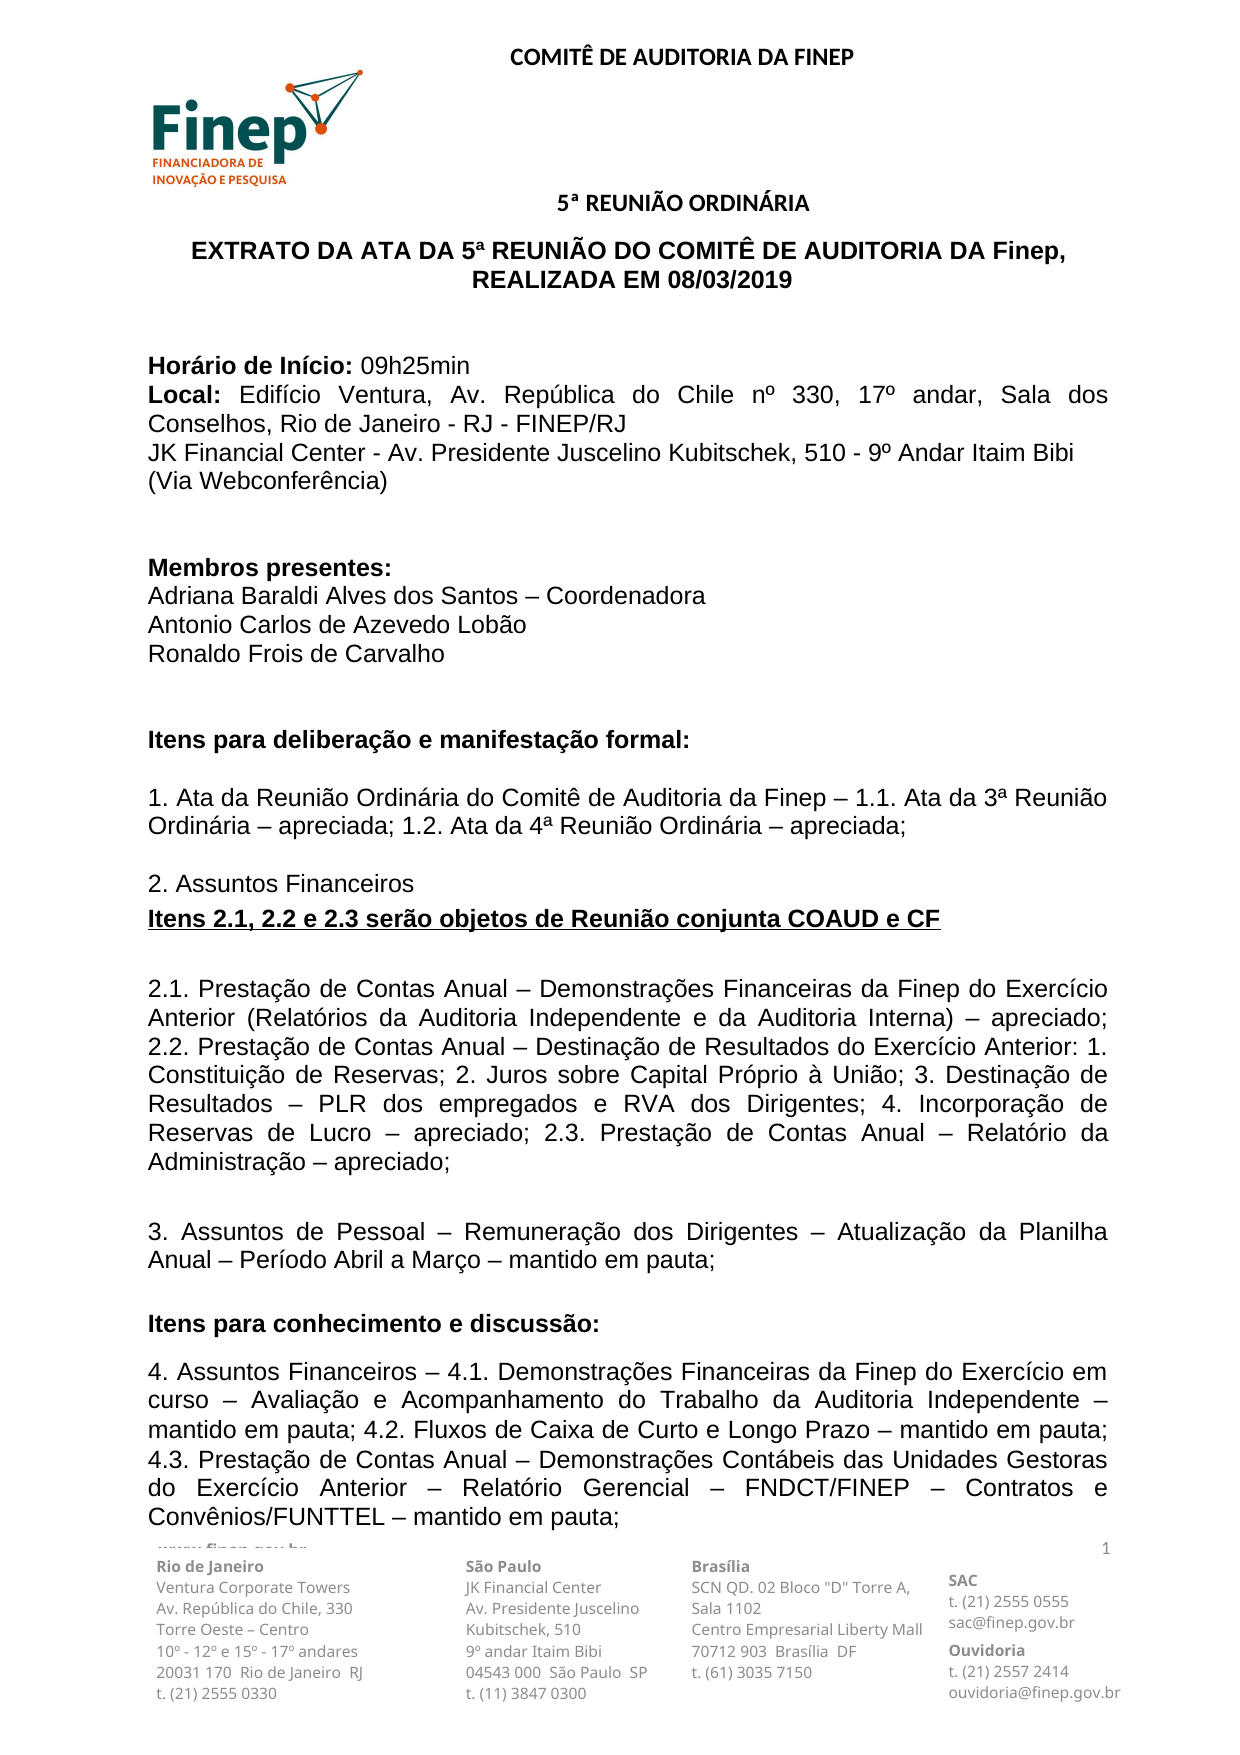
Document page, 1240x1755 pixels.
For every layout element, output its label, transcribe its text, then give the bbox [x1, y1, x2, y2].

text REALIZADA EM 08/03/2019 [148, 265, 1110, 294]
text 3. Assuntos de Pessoal – Remuneração dos Dirigentes – Atualização da Planilha Anual – Período Abril a Março – mantido em pauta; [148, 1217, 1110, 1274]
text 2.1. Prestação de Contas Anual – Demonstrações Financeiras da Finep do Exercício Anterior (Relatórios da Auditoria Independente e da Auditoria Interna) – apreciado; 2.2. Prestação de Contas Anual – Destinação de Resultados do Exercício Anterior: 1. Constituição de Reservas; 2. Juros sobre Capital Próprio à União; 3. Destinação de Resultados – PLR dos empregados e RVA dos Dirigentes; 4. Incorporação de Reservas de Lucro – apreciado; 2.3. Prestação de Contas Anual – Relatório da Administração – apreciado; [148, 974, 1110, 1175]
text Itens para deliberação e manifestação formal: [148, 725, 1110, 754]
text Itens 2.1, 2.2 e 2.3 serão objetos de Reunião conjunta COAUD e CF [148, 904, 1110, 933]
text EXTRATO DA ATA DA 5ª REUNIÃO DO COMITÊ DE AUDITORIA DA Finep, [148, 236, 1110, 265]
text JK Financial Center - Av. Presidente Juscelino Kubitschek, 510 - 9º Andar Itaim Bibi (Via Webconferência) [148, 437, 1110, 495]
text Ronaldo Frois de Carvalho [148, 639, 1110, 667]
text Antonio Carlos de Azevedo Lobão [148, 610, 1110, 639]
text 4. Assuntos Financeiros – 4.1. Demonstrações Financeiras da Finep do Exercício em curso – Avaliação e Acompanhamento do Trabalho da Auditoria Independente – mantido em pauta; 4.2. Fluxos de Caixa de Curto e Longo Prazo – mantido em pauta; 4.3. Prestação de Contas Anual – Demonstrações Contábeis das Unidades Gestoras do Exercício Anterior – Relatório Gerencial – FNDCT/FINEP – Contratos e Convênios/FUNTTEL – mantido em pauta; [148, 1357, 1110, 1531]
text 2. Assuntos Financeiros [148, 869, 1110, 898]
text Adriana Baraldi Alves dos Santos – Coordenadora [148, 581, 1110, 610]
text Itens para conhecimento e discussão: [148, 1309, 1110, 1338]
text 1. Ata da Reunião Ordinária do Comitê de Auditoria da Finep – 1.1. Ata da 3ª Reunião Ordinária – apreciada; 1.2. Ata da 4ª Reunião Ordinária – apreciada; [148, 782, 1110, 840]
text Horário de Início: 09h25min [148, 351, 1110, 380]
text Local: Edifício Ventura, Av. República do Chile nº 330, 17º andar, Sala dos Conselhos, Rio de Janeiro - RJ - FINEP/RJ [148, 380, 1110, 437]
text Membros presentes: [148, 552, 1110, 581]
